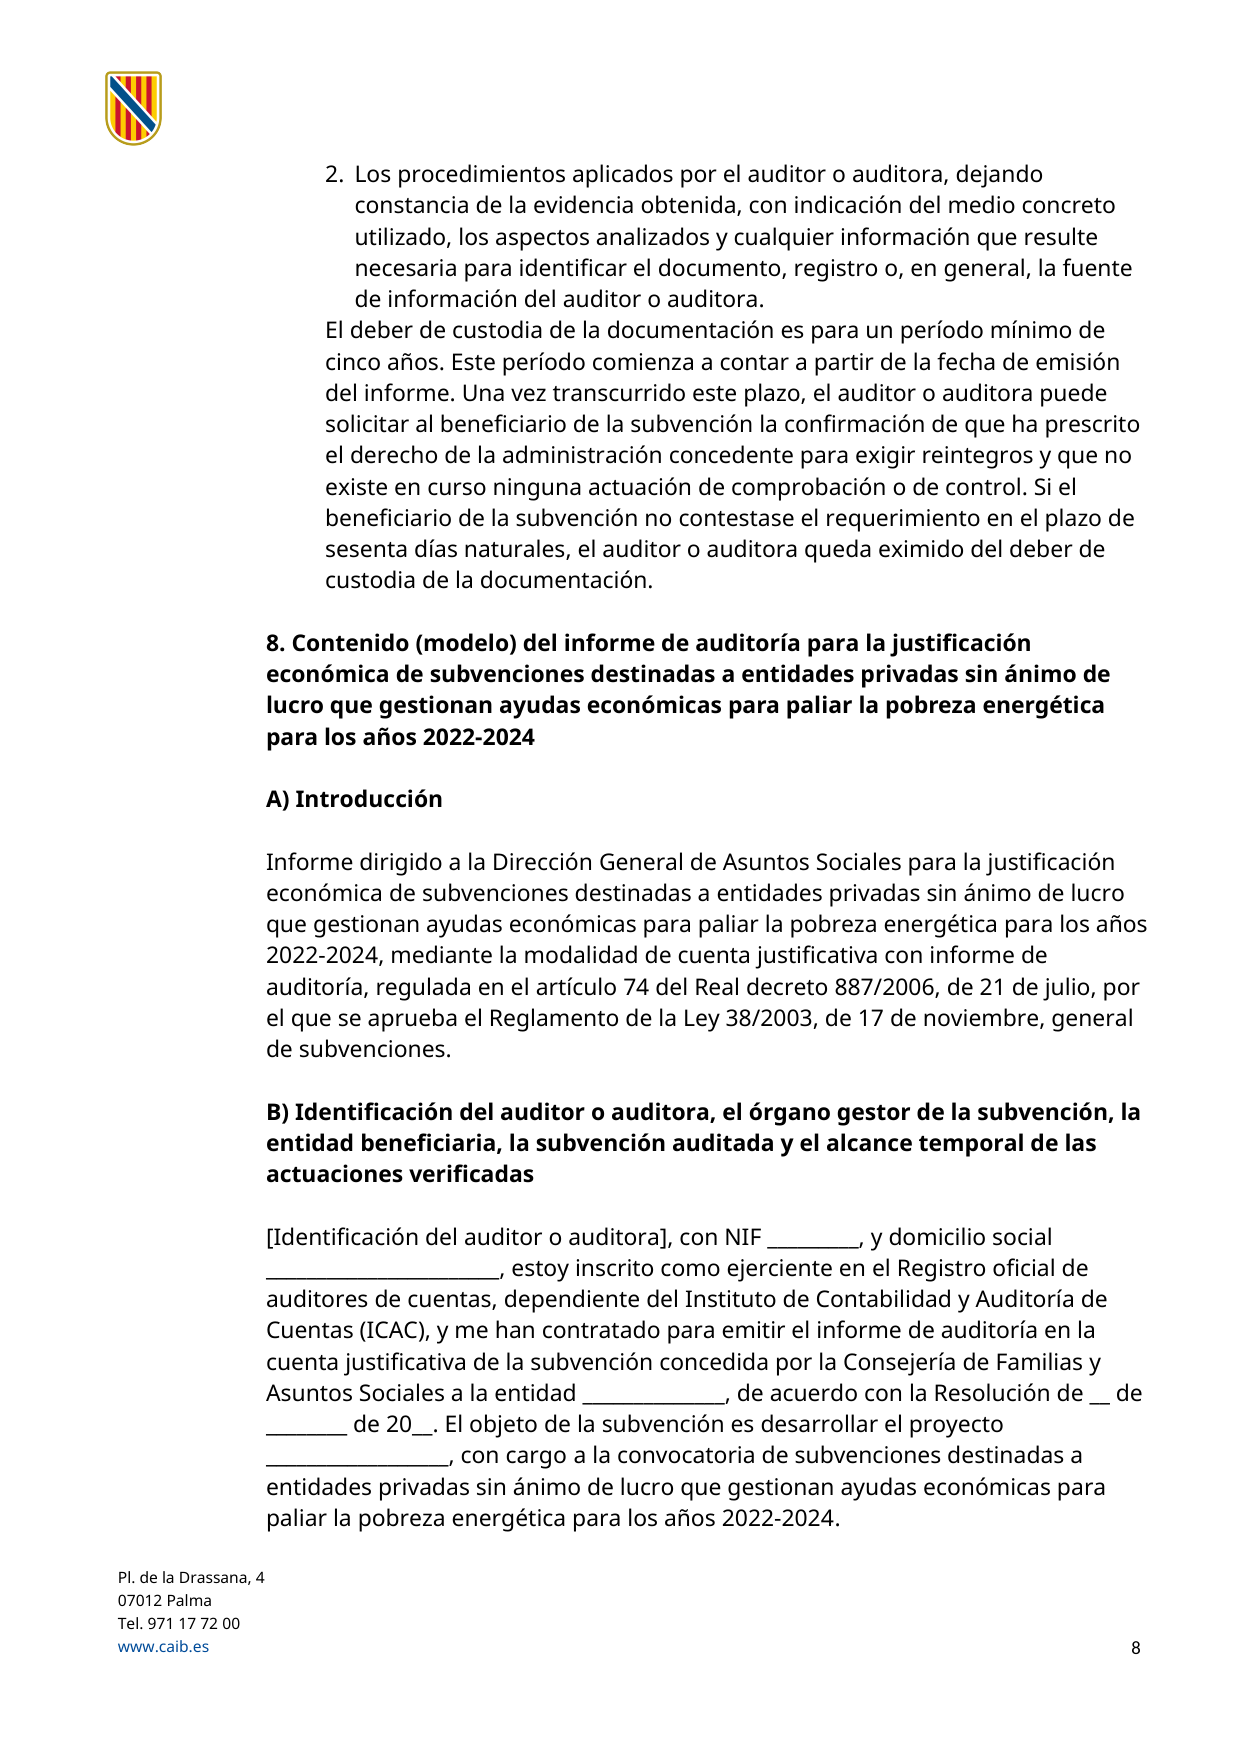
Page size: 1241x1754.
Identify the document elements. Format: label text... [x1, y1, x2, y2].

text El deber de custodia de la documentación es para un período mínimo de cinco años. Este período comienza a contar a partir de la fecha de emisión del informe. Una vez transcurrido este plazo, el auditor o auditora puede solicitar al beneficiario de la subvención la confirmación de que ha prescrito el derecho de la administración concedente para exigir reintegros y que no existe en curso ninguna actuación de comprobación o de control. Si el beneficiario de la subvención no contestase el requerimiento en el plazo de sesenta días naturales, el auditor o auditora queda eximido del deber de custodia de la documentación. [325, 314, 1152, 595]
text B) Identificación del auditor o auditora, el órgano gestor de la subvención, la entidad beneficiaria, la subvención auditada y el alcance temporal de las actuaciones verificadas [266, 1095, 1152, 1189]
picture [87, 43, 180, 174]
text [Identificación del auditor o auditora], con NIF _________, y domicilio social _______________________, estoy inscrito como ejerciente en el Registro oficial de auditores de cuentas, dependiente del Instituto de Contabilidad y Auditoría de Cuentas (ICAC), y me han contratado para emitir el informe de auditoría en la cuenta justificativa de la subvención concedida por la Consejería de Familias y Asuntos Sociales a la entidad ______________, de acuerdo con la Resolución de __ de ________ de 20__. El objeto de la subvención es desarrollar el proyecto __________________, con cargo a la convocatoria de subvenciones destinadas a entidades privadas sin ánimo de lucro que gestionan ayudas económicas para paliar la pobreza energética para los años 2022-2024. [266, 1220, 1152, 1533]
text 8. Contenido (modelo) del informe de auditoría para la justificación económica de subvenciones destinadas a entidades privadas sin ánimo de lucro que gestionan ayudas económicas para paliar la pobreza energética para los años 2022-2024 [266, 627, 1152, 752]
text Informe dirigido a la Dirección General de Asuntos Sociales para la justificación económica de subvenciones destinadas a entidades privadas sin ánimo de lucro que gestionan ayudas económicas para paliar la pobreza energética para los años 2022-2024, mediante la modalidad de cuenta justificativa con informe de auditoría, regulada en el artículo 74 del Real decreto 887/2006, de 21 de julio, por el que se aprueba el Reglamento de la Ley 38/2003, de 17 de noviembre, general de subvenciones. [266, 845, 1152, 1064]
list Los procedimientos aplicados por el auditor o auditora, dejando constancia de la evidencia obtenida, con indicación del medio concreto utilizado, los aspectos analizados y cualquier información que resulte necesaria para identificar el documento, registro o, en general, la fuente de información del auditor o auditora. [325, 158, 1152, 314]
text A) Introducción [266, 783, 1152, 814]
